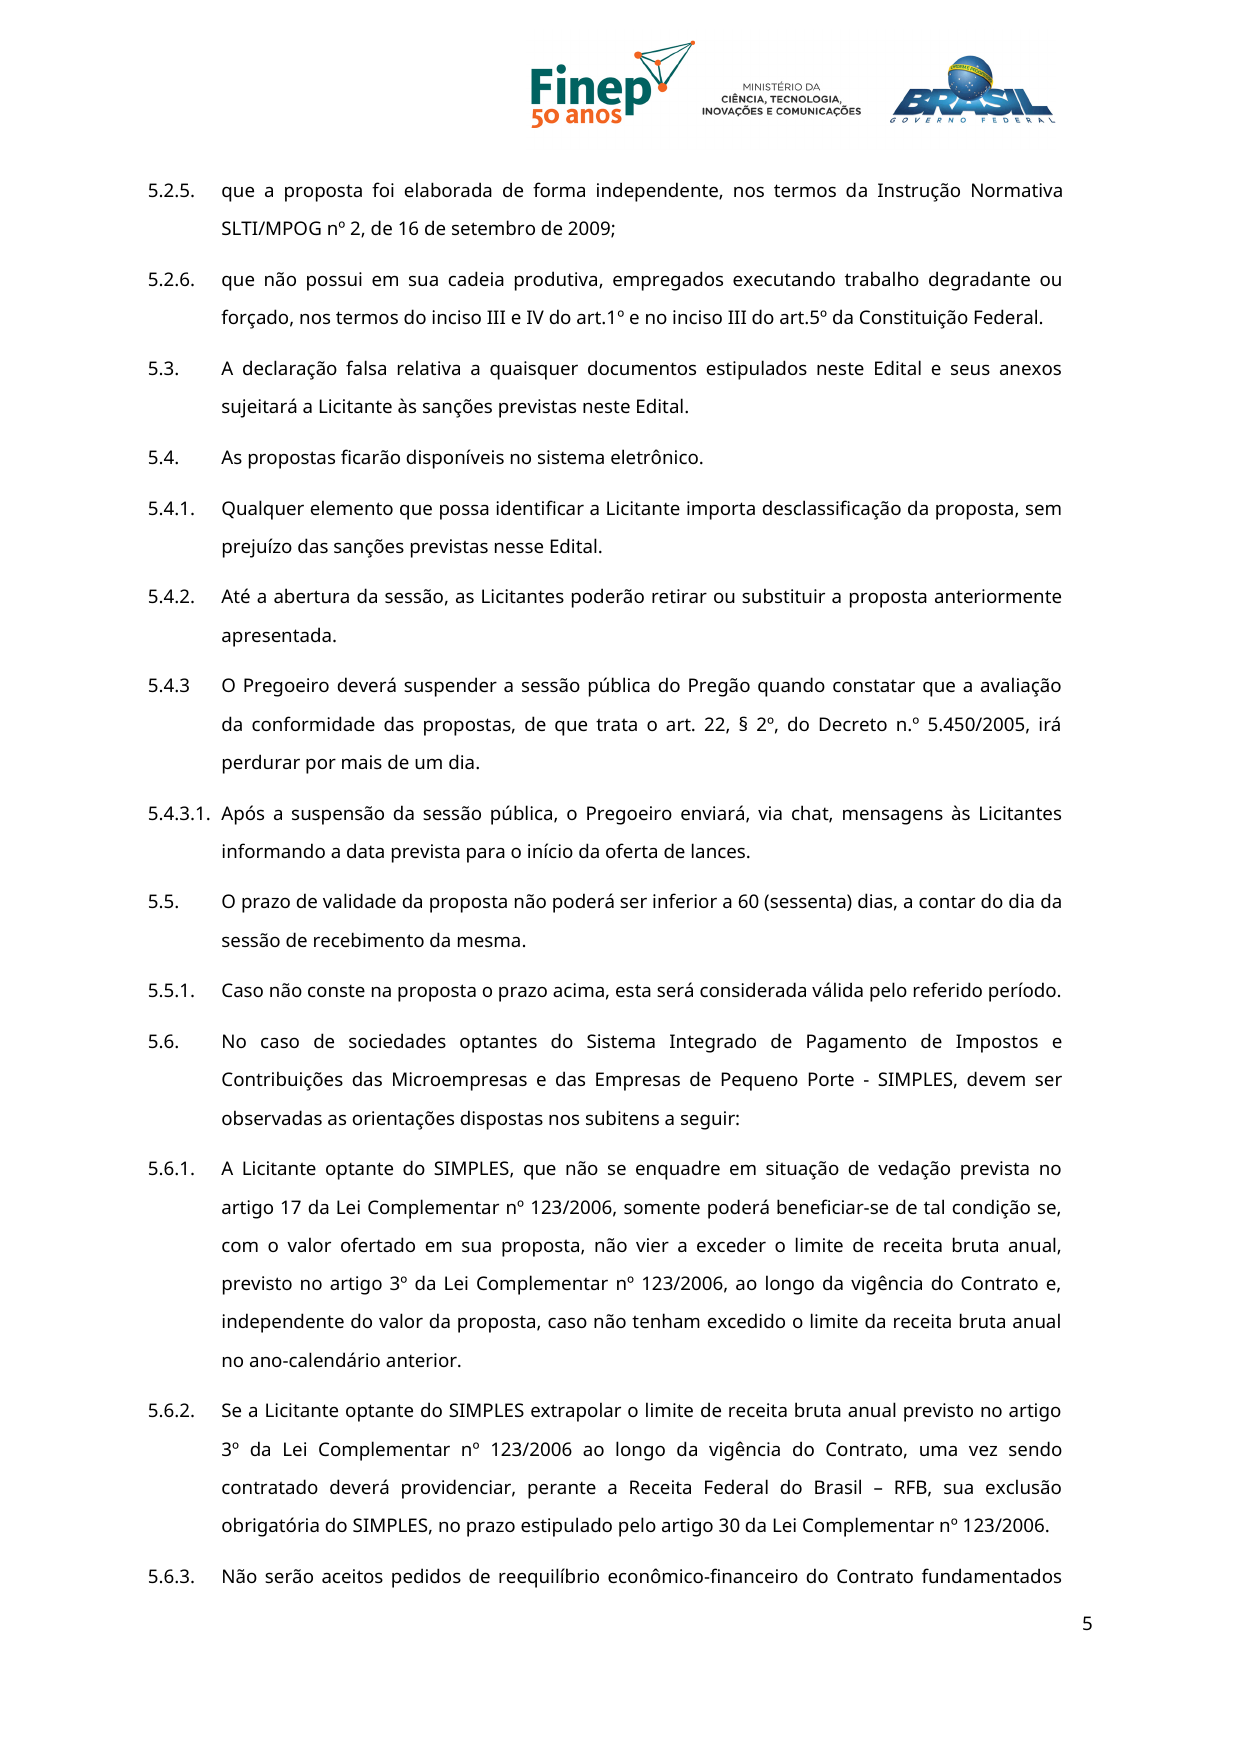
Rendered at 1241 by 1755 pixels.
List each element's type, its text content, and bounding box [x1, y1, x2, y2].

text 5.6. No caso de sociedades optantes do Sistema Integrado de Pagamento de Impostos e Contribuições das Microempresas e das Empresas de Pequeno Porte - SIMPLES, devem ser observadas as orientações dispostas nos subitens a seguir: [148, 1028, 1063, 1131]
text 5.5. O prazo de validade da proposta não poderá ser inferior a 60 (sessenta) dias, a contar do dia da sessão de recebimento da mesma. [148, 889, 1063, 953]
list 5.4.1. Qualquer elemento que possa identificar a Licitante importa desclassificação da proposta, sem prejuízo das sanções previstas nesse Edital. [148, 495, 1063, 558]
text 5.2.6. que não possui em sua cadeia produtiva, empregados executando trabalho degradante ou forçado, nos termos do inciso III e IV do art.1º e no inciso III do art.5º da Constituição Federal. [148, 266, 1063, 330]
list 5.4. As propostas ficarão disponíveis no sistema eletrônico. [148, 444, 1063, 469]
text 5.5.1. Caso não conste na proposta o prazo acima, esta será considerada válida pelo referido período. [148, 978, 1063, 1003]
text 5.6.3. Não serão aceitos pedidos de reequilíbrio econômico-financeiro do Contrato fundamentados [148, 1563, 1063, 1588]
text 5.6.2. Se a Licitante optante do SIMPLES extrapolar o limite de receita bruta anual previsto no artigo 3º da Lei Complementar nº 123/2006 ao longo da vigência do Contrato, uma vez sendo contratado deverá providenciar, perante a Receita Federal do Brasil – RFB, sua exclusão obrigatória do SIMPLES, no prazo estipulado pelo artigo 30 da Lei Complementar nº 123/2006. [148, 1398, 1063, 1538]
text 5.2.5. que a proposta foi elaborada de forma independente, nos termos da Instrução Normativa SLTI/MPOG nº 2, de 16 de setembro de 2009; [148, 177, 1063, 241]
list 5.4.3 O Pregoeiro deverá suspender a sessão pública do Pregão quando constatar que a avaliação da conformidade das propostas, de que trata o art. 22, § 2º, do Decreto n.º 5.450/2005, irá perdurar por mais de um dia. [148, 673, 1063, 775]
text 5.6.1. A Licitante optante do SIMPLES, que não se enquadre em situação de vedação prevista no artigo 17 da Lei Complementar nº 123/2006, somente poderá beneficiar-se de tal condição se, com o valor ofertado em sua proposta, não vier a exceder o limite de receita bruta anual, previsto no artigo 3º da Lei Complementar nº 123/2006, ao longo da vigência do Contrato e, independente do valor da proposta, caso não tenham excedido o limite da receita bruta anual no ano-calendário anterior. [148, 1156, 1063, 1372]
text 5.4.2. Até a abertura da sessão, as Licitantes poderão retirar ou substituir a proposta anteriormente apresentada. [148, 584, 1063, 647]
text 5.3. A declaração falsa relativa a quaisquer documentos estipulados neste Edital e seus anexos sujeitará a Licitante às sanções previstas neste Edital. [148, 355, 1063, 419]
list 5.4.3.1. Após a suspensão da sessão pública, o Pregoeiro enviará, via chat, mensagens às Licitantes informando a data prevista para o início da oferta de lances. [148, 800, 1063, 864]
